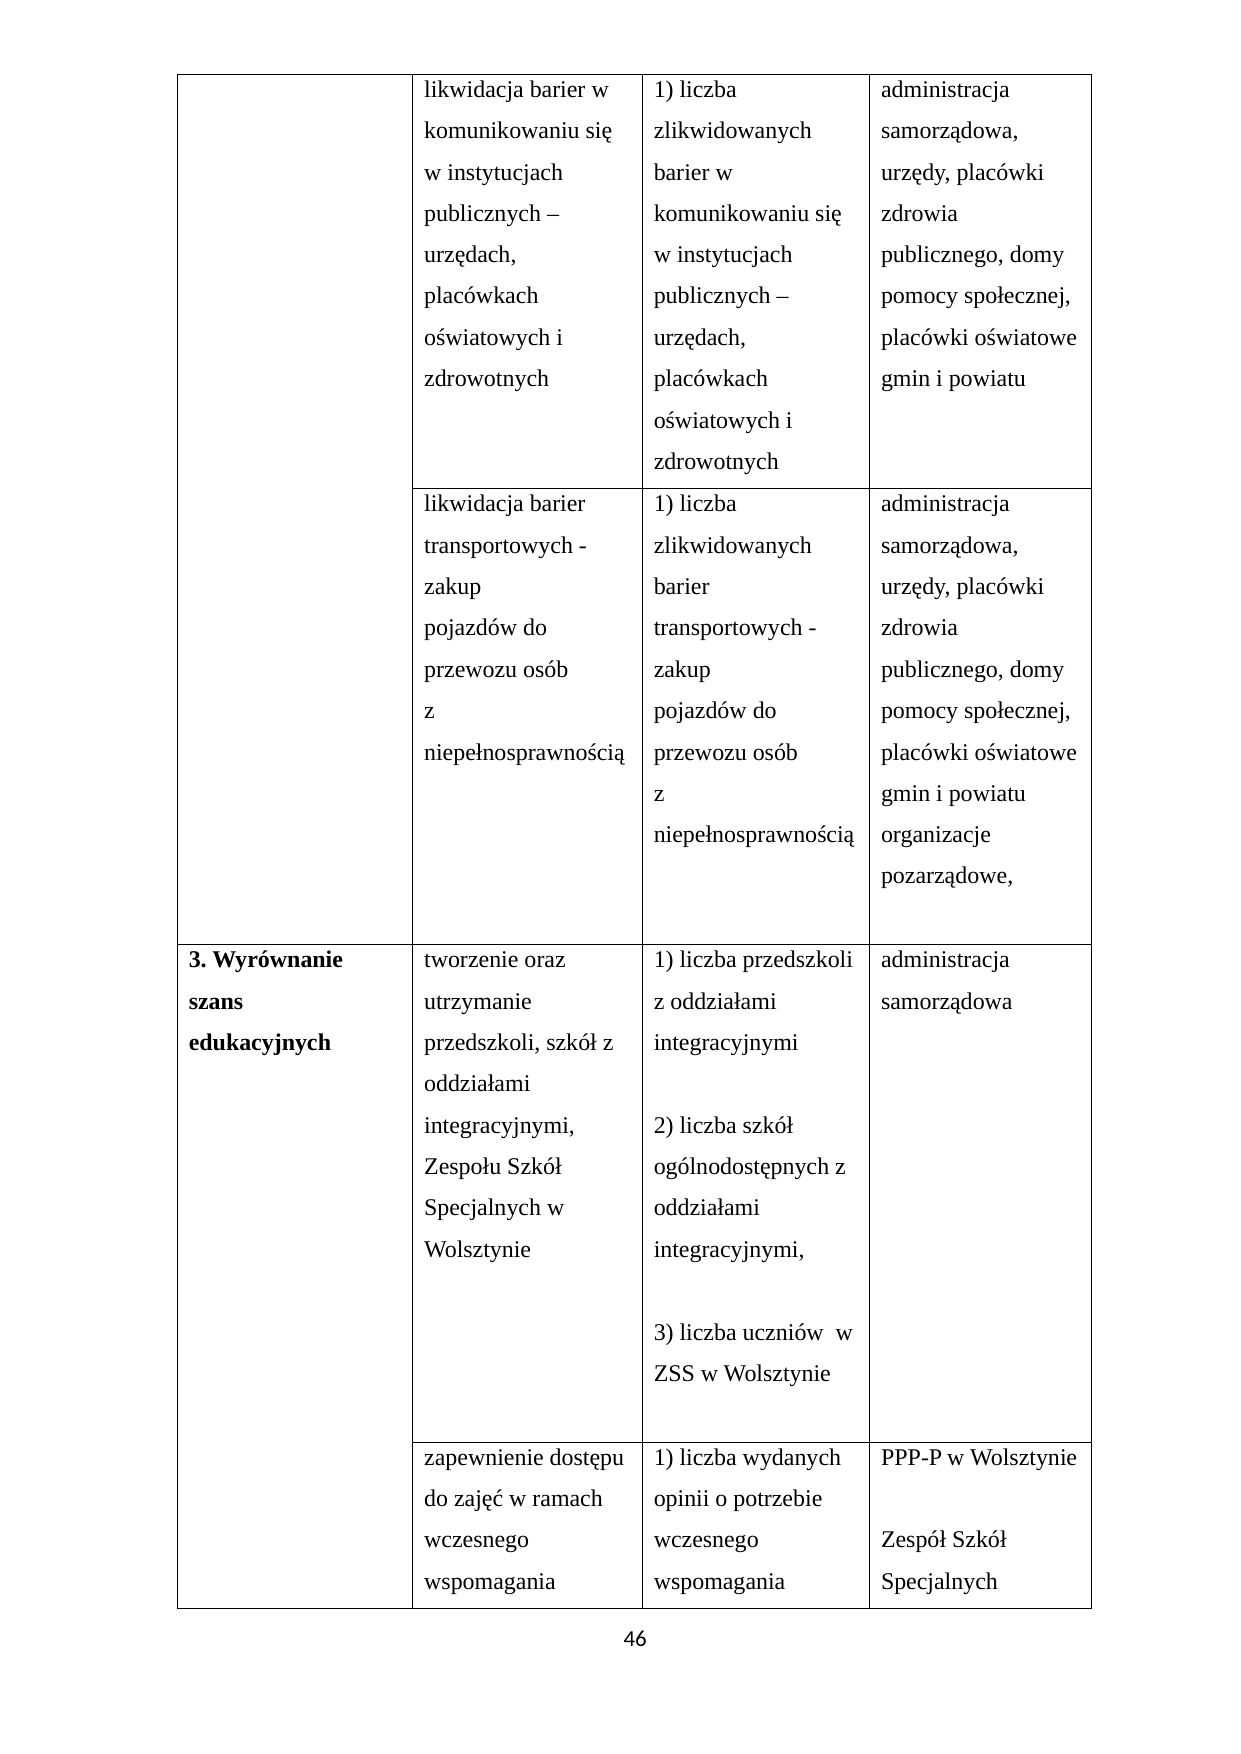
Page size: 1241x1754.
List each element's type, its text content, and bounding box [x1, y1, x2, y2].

table_cell 1) liczba zlikwidowanych barier w komunikowaniu się w instytucjach publicznych – urzędach, placówkach oświatowych i zdrowotnych [643, 75, 869, 488]
table_cell administracja samorządowa, urzędy, placówki zdrowia publicznego, domy pomocy społecznej, placówki oświatowe gmin i powiatu [870, 75, 1091, 488]
table_cell administracja samorządowa, urzędy, placówki zdrowia publicznego, domy pomocy społecznej, placówki oświatowe gmin i powiatu organizacje pozarządowe, [870, 489, 1091, 944]
table_cell likwidacja barier w komunikowaniu się w instytucjach publicznych – urzędach, placówkach oświatowych i zdrowotnych [413, 75, 642, 488]
table_cell [178, 75, 412, 944]
table_cell 3. Wyrównanie szans edukacyjnych [178, 945, 412, 1608]
table_cell 1) liczba wydanych opinii o potrzebie wczesnego wspomagania [643, 1443, 869, 1608]
table_cell administracja samorządowa [870, 945, 1091, 1442]
table_cell tworzenie oraz utrzymanie przedszkoli, szkół z oddziałami integracyjnymi, Zespołu Szkół Specjalnych w Wolsztynie [413, 945, 642, 1442]
table_cell PPP-P w Wolsztynie Zespół Szkół Specjalnych [870, 1443, 1091, 1608]
table_cell 1) liczba przedszkoli z oddziałami integracyjnymi 2) liczba szkół ogólnodostępnych z oddziałami integracyjnymi, 3) liczba uczniów w ZSS w Wolsztynie [643, 945, 869, 1442]
table_cell 1) liczba zlikwidowanych barier transportowych - zakup pojazdów do przewozu osób z niepełnosprawnością [643, 489, 869, 944]
table_cell zapewnienie dostępu do zajęć w ramach wczesnego wspomagania [413, 1443, 642, 1608]
table_cell likwidacja barier transportowych - zakup pojazdów do przewozu osób z niepełnosprawnością [413, 489, 642, 944]
